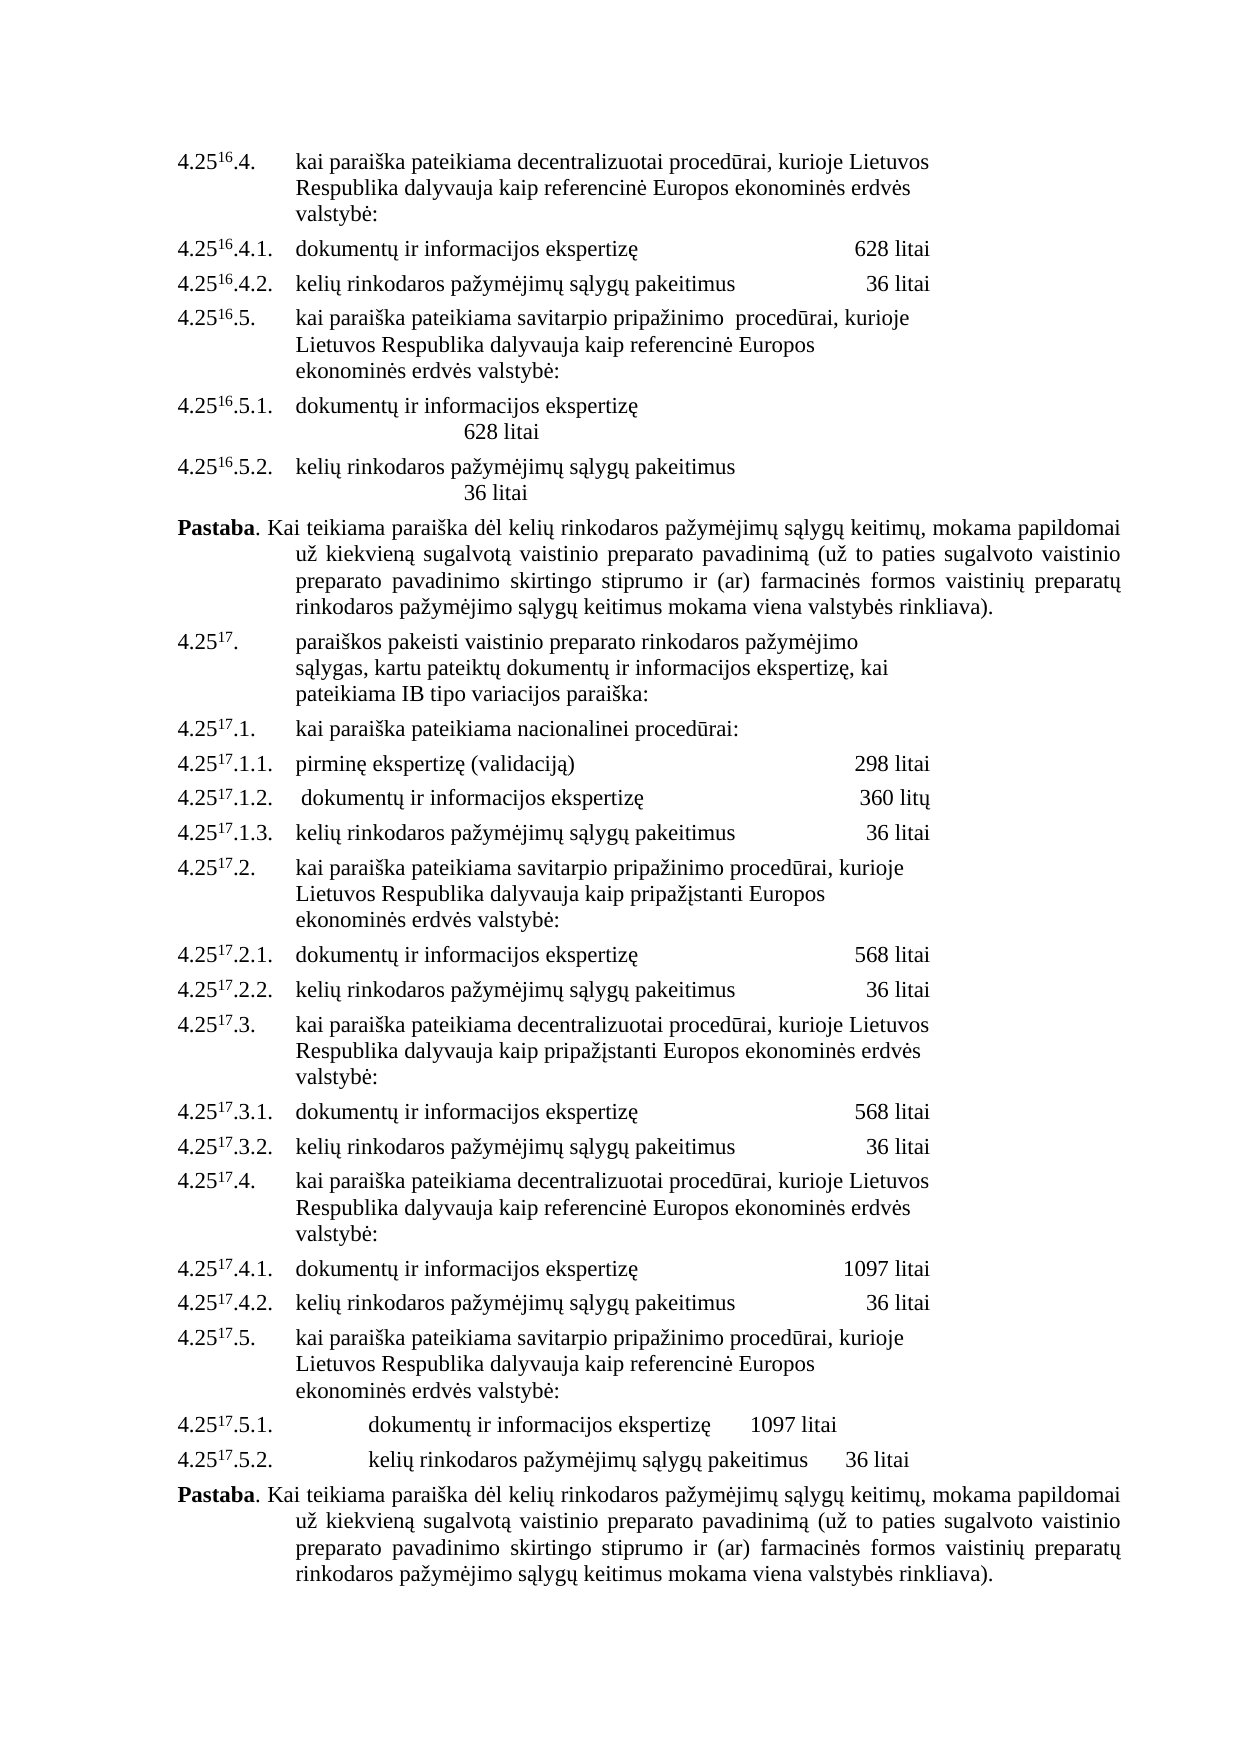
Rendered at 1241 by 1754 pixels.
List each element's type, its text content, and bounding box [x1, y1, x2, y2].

text 4.2516.5.1. dokumentų ir informacijos ekspertizę 628 litai [177, 392, 930, 444]
text 4.2517.2. kai paraiška pateikiama savitarpio pripažinimo procedūrai, kurioje Lietuvos Respublika dalyvauja kaip pripažįstanti Europos ekonominės erdvės valstybė: [177, 854, 930, 933]
text 4.2517.5. kai paraiška pateikiama savitarpio pripažinimo procedūrai, kurioje Lietuvos Respublika dalyvauja kaip referencinė Europos ekonominės erdvės valstybė: [177, 1324, 930, 1403]
text 4.2517.1. kai paraiška pateikiama nacionalinei procedūrai: [177, 715, 930, 741]
text 4.2517.5.1. dokumentų ir informacijos ekspertizę 1097 litai [177, 1412, 930, 1438]
text Pastaba. Kai teikiama paraiška dėl kelių rinkodaros pažymėjimų sąlygų keitimų, mokama papildomai už kiekvieną sugalvotą vaistinio preparato pavadinimą (už to paties sugalvoto vaistinio preparato pavadinimo skirtingo stiprumo ir (ar) farmacinės formos vaistinių preparatų rinkodaros pažymėjimo sąlygų keitimus mokama viena valstybės rinkliava). [177, 514, 1122, 619]
text 4.2516.4.1. dokumentų ir informacijos ekspertizę 628 litai [177, 235, 930, 261]
text 4.2517. paraiškos pakeisti vaistinio preparato rinkodaros pažymėjimo sąlygas, kartu pateiktų dokumentų ir informacijos ekspertizę, kai pateikiama IB tipo variacijos paraiška: [177, 628, 930, 707]
text 4.2516.5.2. kelių rinkodaros pažymėjimų sąlygų pakeitimus 36 litai [177, 453, 930, 506]
text 4.2517.1.2. dokumentų ir informacijos ekspertizę 360 litų [177, 784, 930, 811]
text 4.2517.4. kai paraiška pateikiama decentralizuotai procedūrai, kurioje Lietuvos Respublika dalyvauja kaip referencinė Europos ekonominės erdvės valstybė: [177, 1167, 930, 1246]
text 4.2517.5.2. kelių rinkodaros pažymėjimų sąlygų pakeitimus 36 litai [177, 1446, 930, 1473]
text 4.2516.5. kai paraiška pateikiama savitarpio pripažinimo procedūrai, kurioje Lietuvos Respublika dalyvauja kaip referencinė Europos ekonominės erdvės valstybė: [177, 304, 930, 383]
text Pastaba. Kai teikiama paraiška dėl kelių rinkodaros pažymėjimų sąlygų keitimų, mokama papildomai už kiekvieną sugalvotą vaistinio preparato pavadinimą (už to paties sugalvoto vaistinio preparato pavadinimo skirtingo stiprumo ir (ar) farmacinės formos vaistinių preparatų rinkodaros pažymėjimo sąlygų keitimus mokama viena valstybės rinkliava). [177, 1481, 1122, 1586]
text 4.2517.3.1. dokumentų ir informacijos ekspertizę 568 litai [177, 1098, 930, 1124]
text 4.2517.2.1. dokumentų ir informacijos ekspertizę 568 litai [177, 941, 930, 968]
text 4.2517.1.1. pirminę ekspertizę (validaciją) 298 litai [177, 750, 930, 776]
text 4.2517.3.2. kelių rinkodaros pažymėjimų sąlygų pakeitimus 36 litai [177, 1133, 930, 1159]
text 4.2517.3. kai paraiška pateikiama decentralizuotai procedūrai, kurioje Lietuvos Respublika dalyvauja kaip pripažįstanti Europos ekonominės erdvės valstybė: [177, 1011, 930, 1090]
text 4.2517.1.3. kelių rinkodaros pažymėjimų sąlygų pakeitimus 36 litai [177, 819, 930, 846]
text 4.2516.4.2. kelių rinkodaros pažymėjimų sąlygų pakeitimus 36 litai [177, 270, 930, 296]
text 4.2516.4. kai paraiška pateikiama decentralizuotai procedūrai, kurioje Lietuvos Respublika dalyvauja kaip referencinė Europos ekonominės erdvės valstybė: [177, 148, 930, 227]
text 4.2517.4.1. dokumentų ir informacijos ekspertizę 1097 litai [177, 1255, 930, 1281]
text 4.2517.2.2. kelių rinkodaros pažymėjimų sąlygų pakeitimus 36 litai [177, 976, 930, 1002]
text 4.2517.4.2. kelių rinkodaros pažymėjimų sąlygų pakeitimus 36 litai [177, 1289, 930, 1316]
